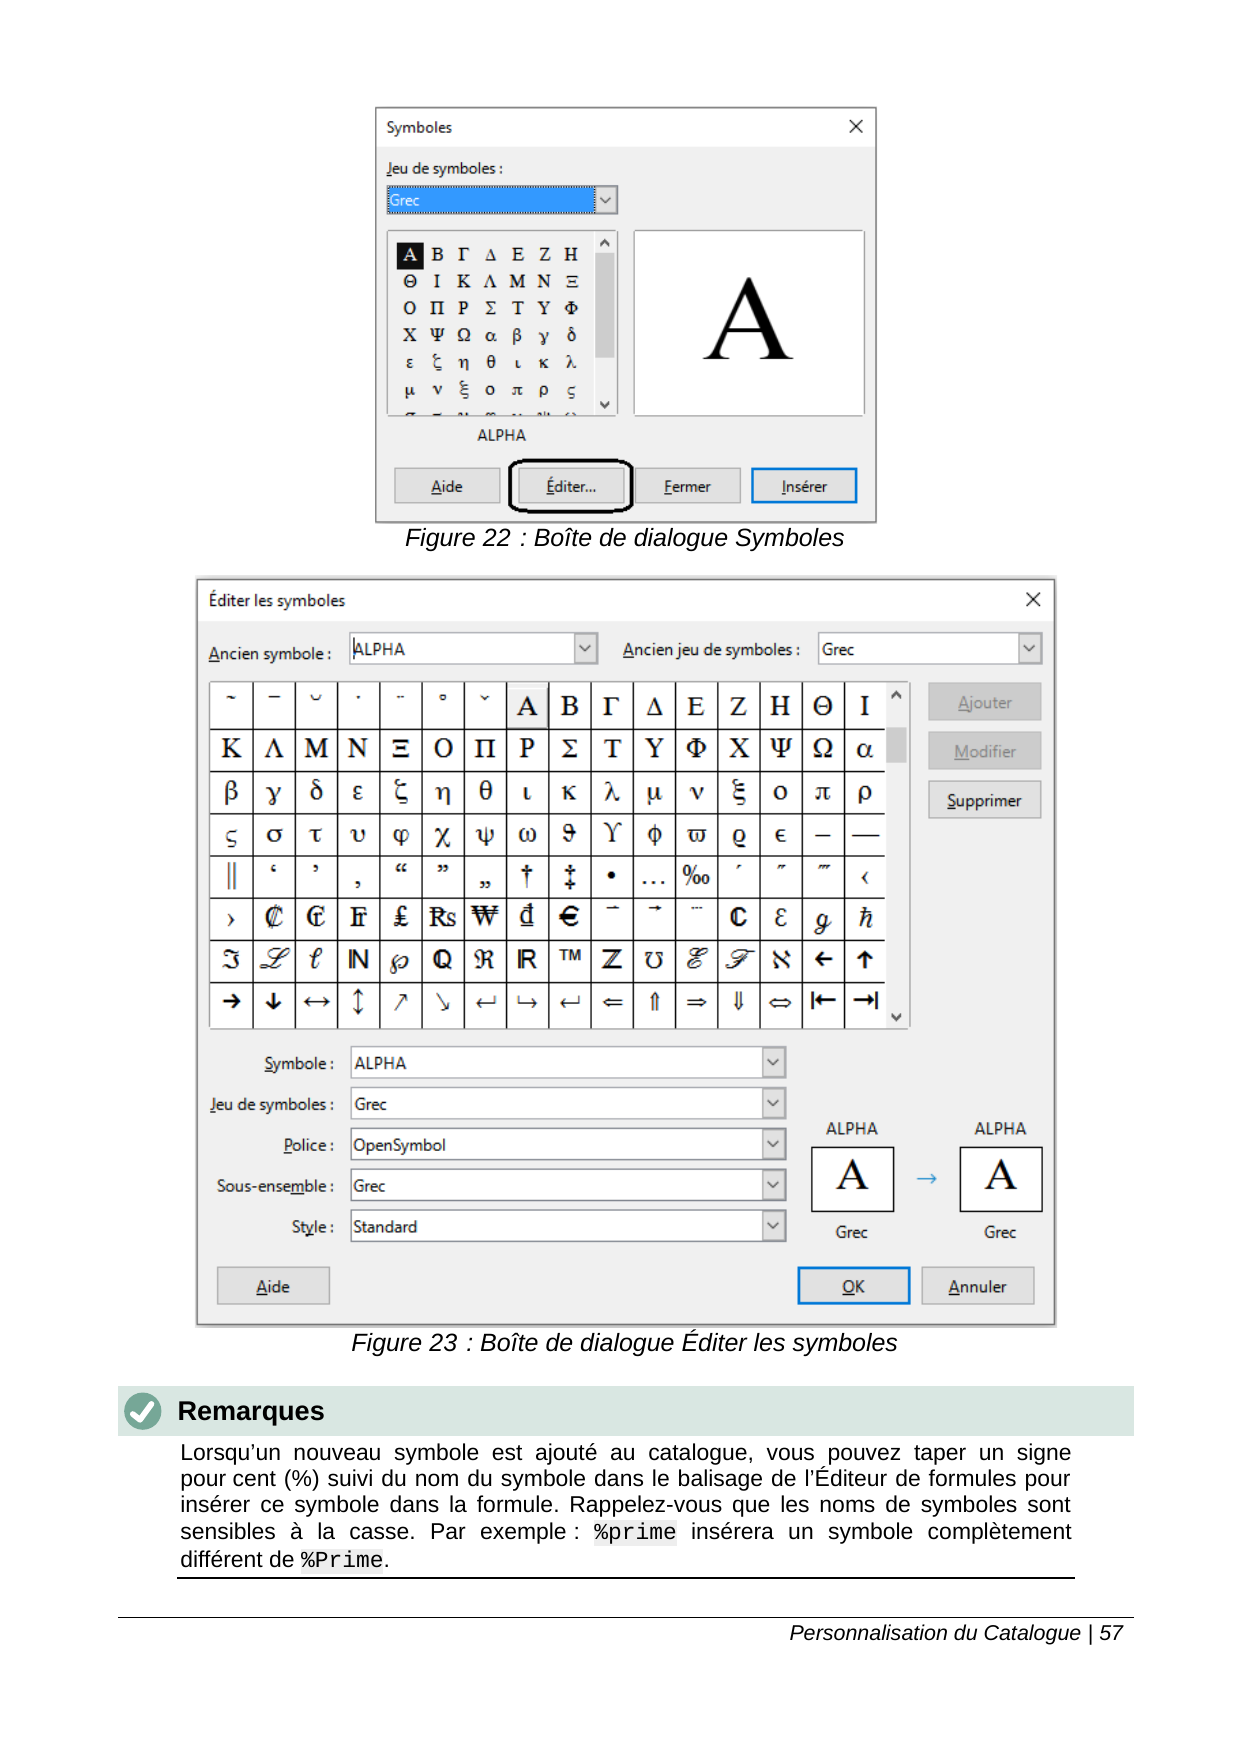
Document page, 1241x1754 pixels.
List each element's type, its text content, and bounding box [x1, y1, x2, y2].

text Figure 22 : Boîte de dialogue Symboles [375, 524, 877, 552]
subtitle Remarques [118, 1386, 1134, 1436]
text Lorsqu’un nouveau symbole est ajouté au catalogue, vous pouvez taper un signe pour cent (%) suivi du nom du symbole dans le balisage de l’Éditeur de formules pour insérer ce symbole dans la formule. Rappelez-vous que les noms de symboles sont sensibles à la casse. Par exemple : %prime insérera un symbole complètement différent de %Prime. [177, 1436, 1075, 1577]
text Figure 23 : Boîte de dialogue Éditer les symboles [195, 1328, 1057, 1357]
picture [375, 106, 878, 524]
picture [194, 575, 1058, 1328]
